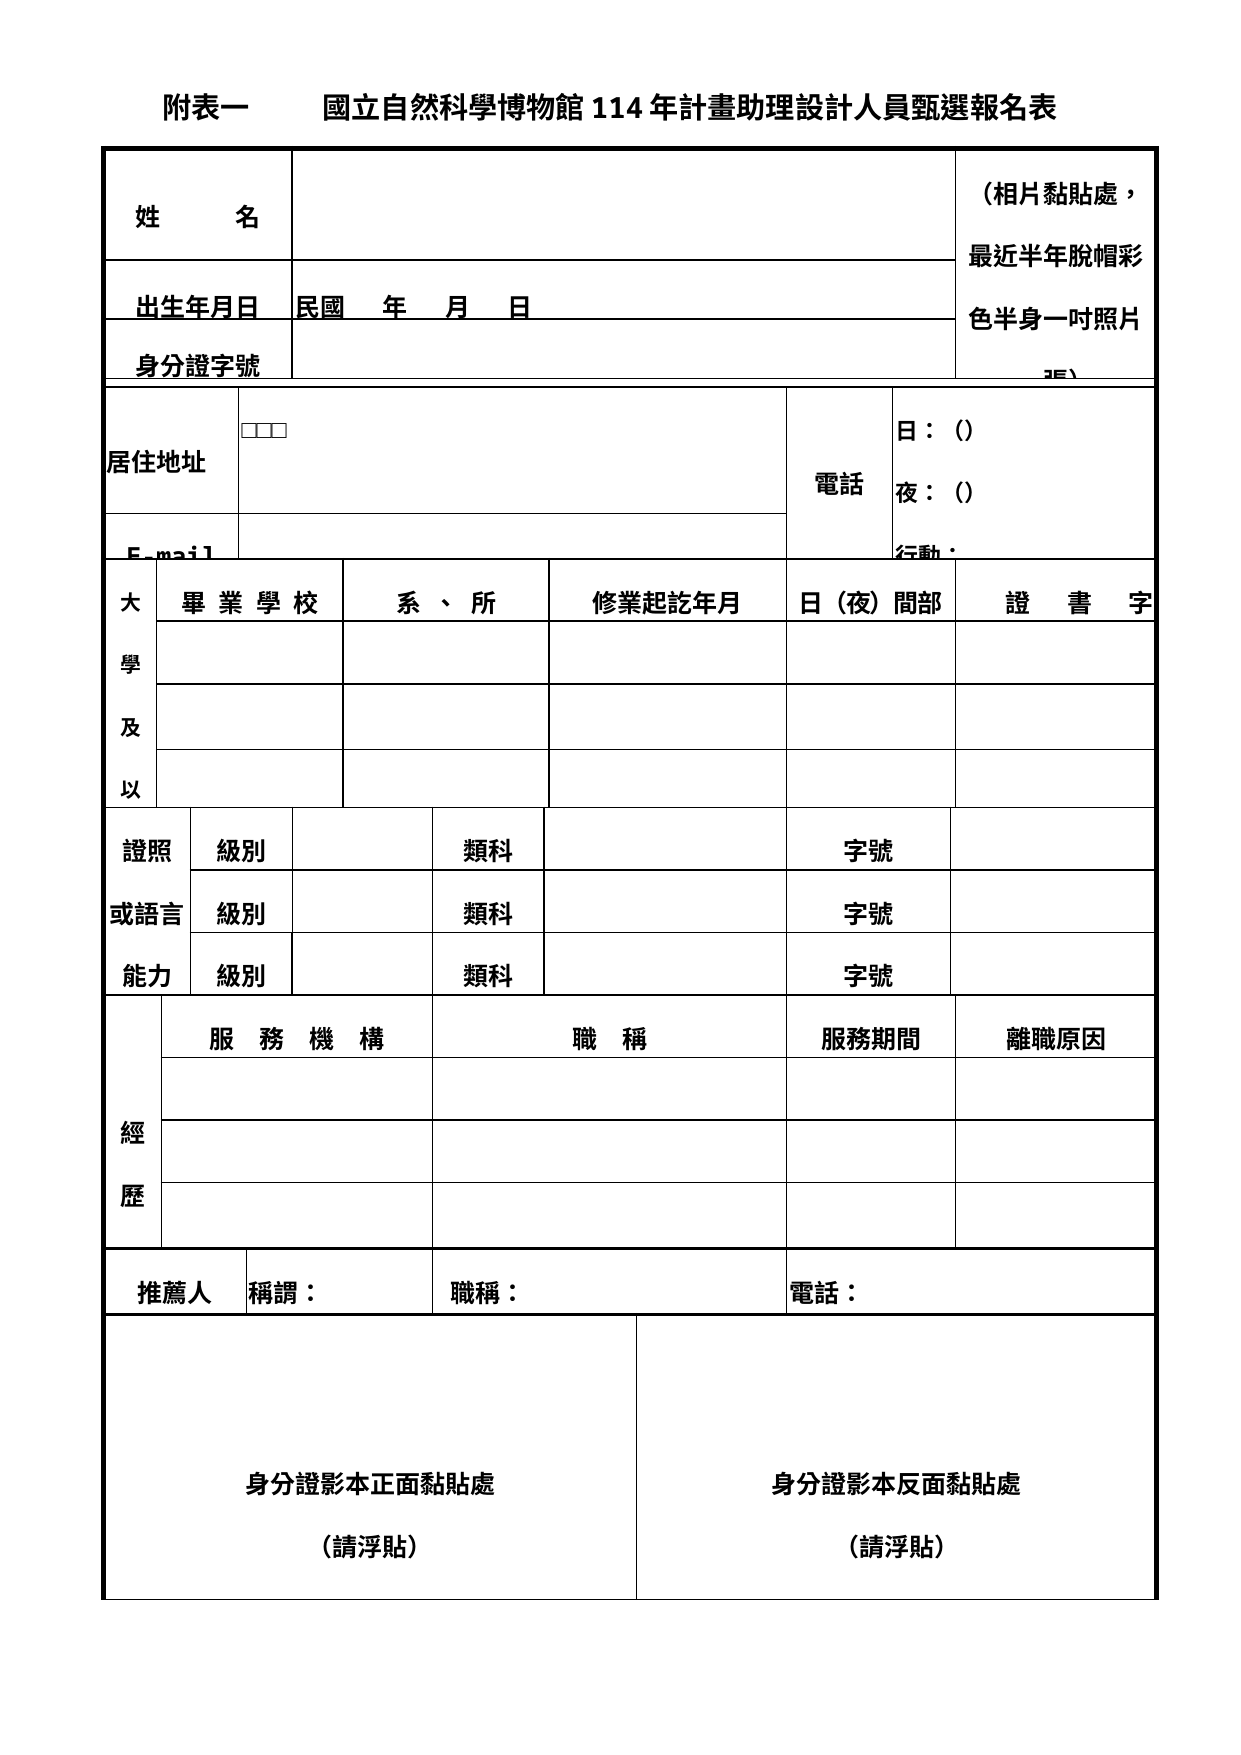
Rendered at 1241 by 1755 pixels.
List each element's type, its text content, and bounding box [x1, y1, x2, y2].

table_cell [293, 871, 432, 932]
table_cell [239, 514, 786, 558]
table_cell [956, 1121, 1154, 1182]
table_cell [787, 1121, 955, 1182]
table_cell 字號 [787, 808, 950, 869]
table_cell 畢 業 學 校 [157, 560, 342, 620]
table_cell [545, 933, 786, 994]
table_cell 類科 [433, 933, 543, 994]
table_cell 字號 [787, 933, 950, 994]
table_cell [106, 379, 1154, 386]
table_cell 日：（） 夜：（） 行動： [893, 388, 1154, 558]
table_cell 推薦人 [106, 1250, 246, 1313]
table_cell [344, 685, 548, 749]
table_cell 出生年月日 [106, 261, 291, 318]
table_cell [157, 750, 342, 807]
table_cell [293, 933, 432, 994]
table_cell [787, 622, 955, 683]
table_cell [162, 1058, 432, 1119]
table_cell [293, 320, 955, 377]
table_cell 離職原因 [956, 996, 1154, 1057]
table_cell 身分證影本反面黏貼處 （請浮貼） [637, 1316, 1154, 1598]
table_cell [956, 1183, 1154, 1247]
table_cell 服 務 機 構 [162, 996, 432, 1057]
table_cell 民國 年 月 日 [293, 261, 955, 318]
table_cell [162, 1183, 432, 1247]
table_cell [433, 1183, 786, 1247]
table_cell 居住地址 [106, 388, 238, 513]
table_cell 系 、 所 [344, 560, 548, 620]
table_cell [344, 750, 548, 807]
table_cell [956, 1058, 1154, 1119]
table_cell [787, 750, 955, 807]
table_cell 電話： [787, 1250, 1154, 1313]
table_cell [550, 750, 786, 807]
table_cell 職 稱 [433, 996, 786, 1057]
table_cell 類科 [433, 871, 543, 932]
table_cell [550, 685, 786, 749]
table_header （相片黏貼處，最近半年脫帽彩色半身一吋照片一張） [956, 151, 1154, 377]
table_cell [787, 1183, 955, 1247]
table_header 姓 名 [106, 151, 291, 259]
table_cell [157, 622, 342, 683]
table_cell [956, 622, 1154, 683]
table_cell 職稱： [433, 1250, 786, 1313]
table_cell 修業起訖年月 [550, 560, 786, 620]
text 附表一 國立自然科學博物館114年計畫助理設計人員甄選報名表 [103, 64, 1167, 127]
table_cell 經歷 [106, 996, 161, 1247]
table_cell [293, 808, 432, 869]
table_cell □□□ [239, 388, 786, 513]
table_cell 類科 [433, 808, 543, 869]
table_cell 身分證影本正面黏貼處 （請浮貼） [106, 1316, 636, 1598]
table_cell [951, 933, 1154, 994]
table_cell [787, 1058, 955, 1119]
table_cell E-mail [106, 514, 238, 558]
table_cell [951, 808, 1154, 869]
table_cell [951, 871, 1154, 932]
table_cell [157, 685, 342, 749]
table_cell [545, 871, 786, 932]
table_cell 身分證字號 [106, 320, 291, 377]
table_cell 字號 [787, 871, 950, 932]
table_cell [787, 685, 955, 749]
table_cell [433, 1121, 786, 1182]
table_cell [433, 1058, 786, 1119]
table_cell [162, 1121, 432, 1182]
table_cell [344, 622, 548, 683]
table_cell 證 書 字 號 [956, 560, 1154, 620]
table_cell 級別 [191, 808, 292, 869]
table_cell 電話 [787, 388, 892, 558]
table_cell 稱謂： [247, 1250, 432, 1313]
table_cell [545, 808, 786, 869]
table_cell 大學及以上學歷 [106, 560, 156, 807]
table_cell [550, 622, 786, 683]
table_cell 級別 [191, 871, 292, 932]
table_cell [956, 685, 1154, 749]
table_cell 級別 [191, 933, 291, 994]
table_cell 日（夜）間部 [787, 560, 955, 620]
table_cell [956, 750, 1154, 807]
table_cell 證照 或語言能力 [106, 808, 190, 994]
table_header [293, 151, 955, 259]
table_cell 服務期間 起訖年月 [787, 996, 955, 1057]
